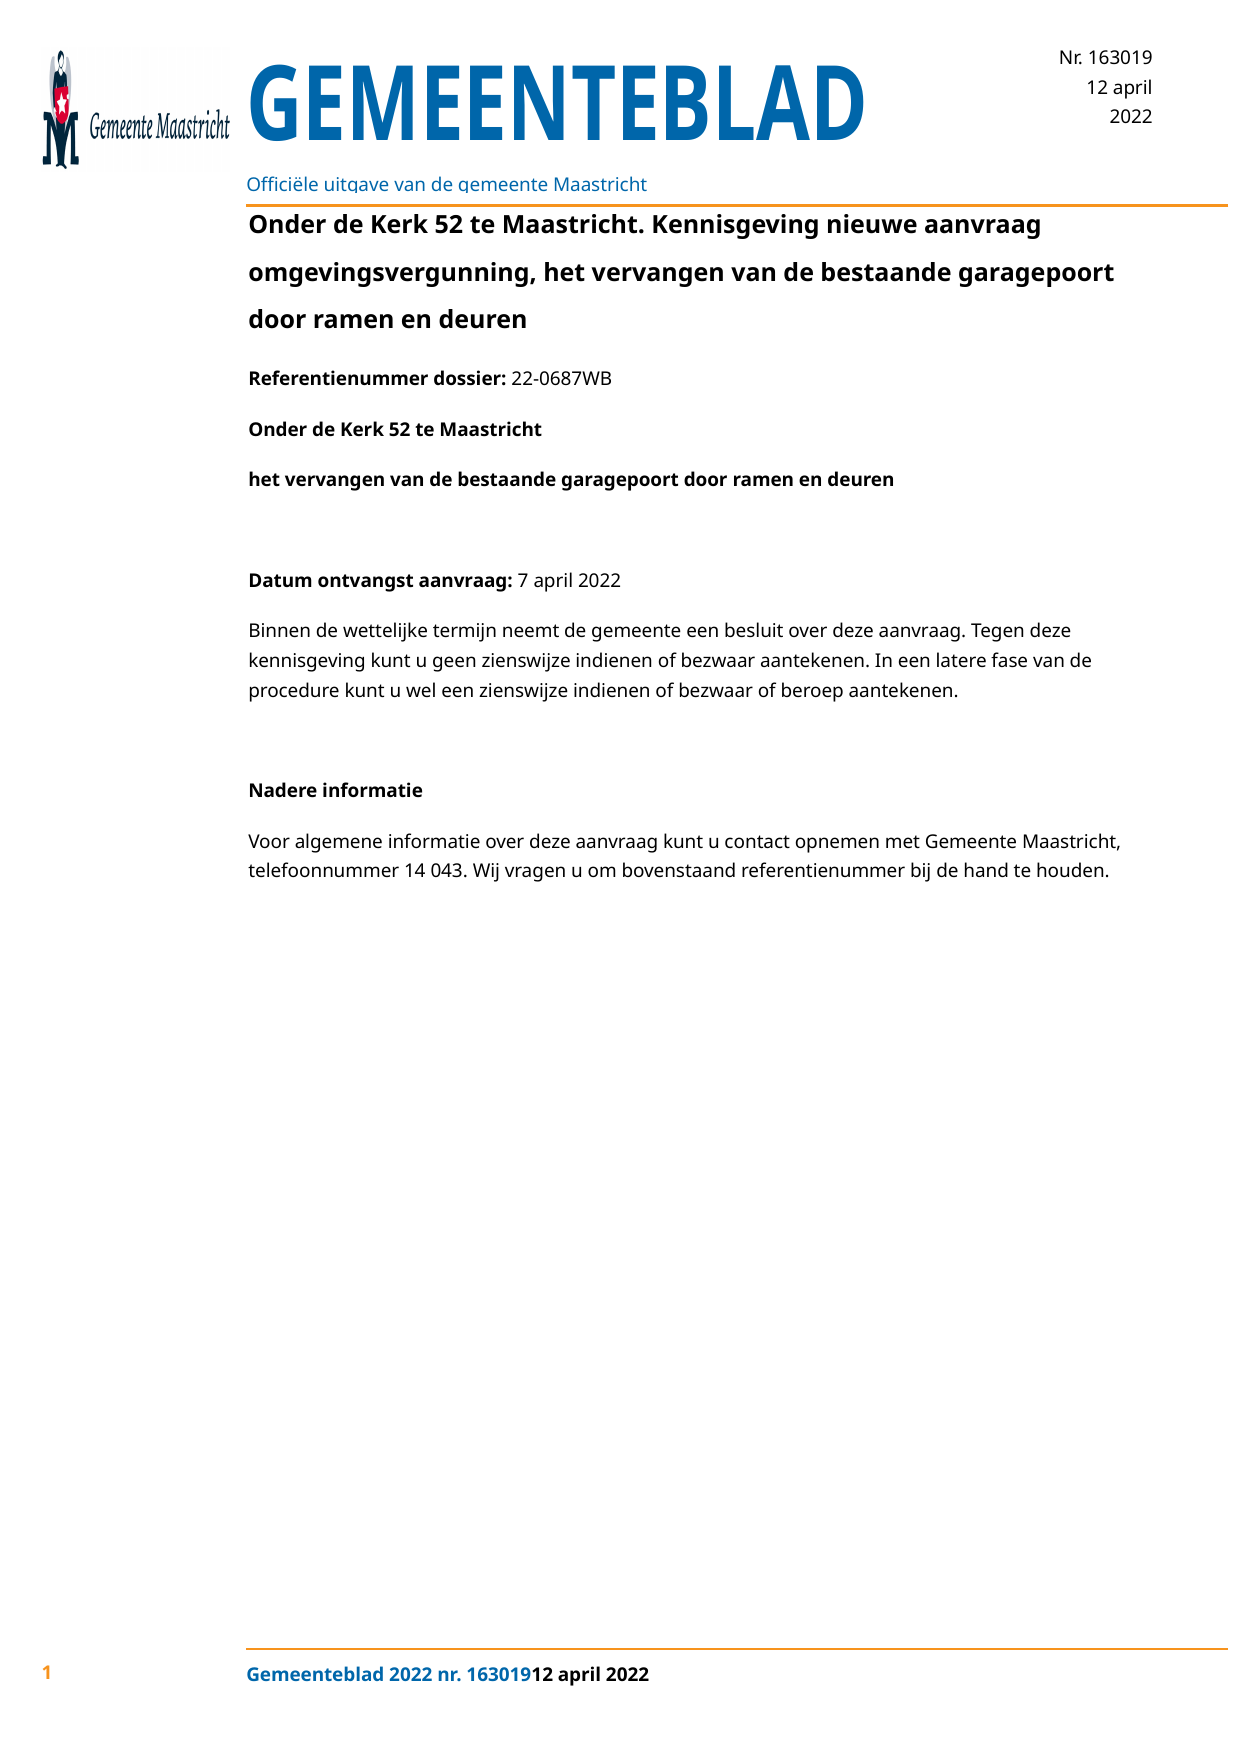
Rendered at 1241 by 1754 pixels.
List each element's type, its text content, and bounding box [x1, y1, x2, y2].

picture [41, 47, 231, 172]
text Referentienummer dossier: 22-0687WB [248, 366, 1152, 391]
text Binnen de wettelijke termijn neemt de gemeente een besluit over deze aanvraag. Tegen deze kennisgeving kunt u geen zienswijze indienen of bezwaar aantekenen. In een latere fase van de procedure kunt u wel een zienswijze indienen of bezwaar of beroep aantekenen. [248, 618, 1152, 702]
text Onder de Kerk 52 te Maastricht [248, 416, 1152, 442]
text Onder de Kerk 52 te Maastricht. Kennisgeving nieuwe aanvraag omgevingsvergunning, het vervangen van de bestaande garagepoort door ramen en deuren [248, 207, 1152, 336]
text Datum ontvangst aanvraag: 7 april 2022 [248, 567, 1152, 593]
text het vervangen van de bestaande garagepoort door ramen en deuren [248, 466, 1152, 492]
text Voor algemene informatie over deze aanvraag kunt u contact opnemen met Gemeente Maastricht, telefoonnummer 14 043. Wij vragen u om bovenstaand referentienummer bij de hand te houden. [248, 828, 1152, 883]
text Nadere informatie [248, 778, 1152, 803]
